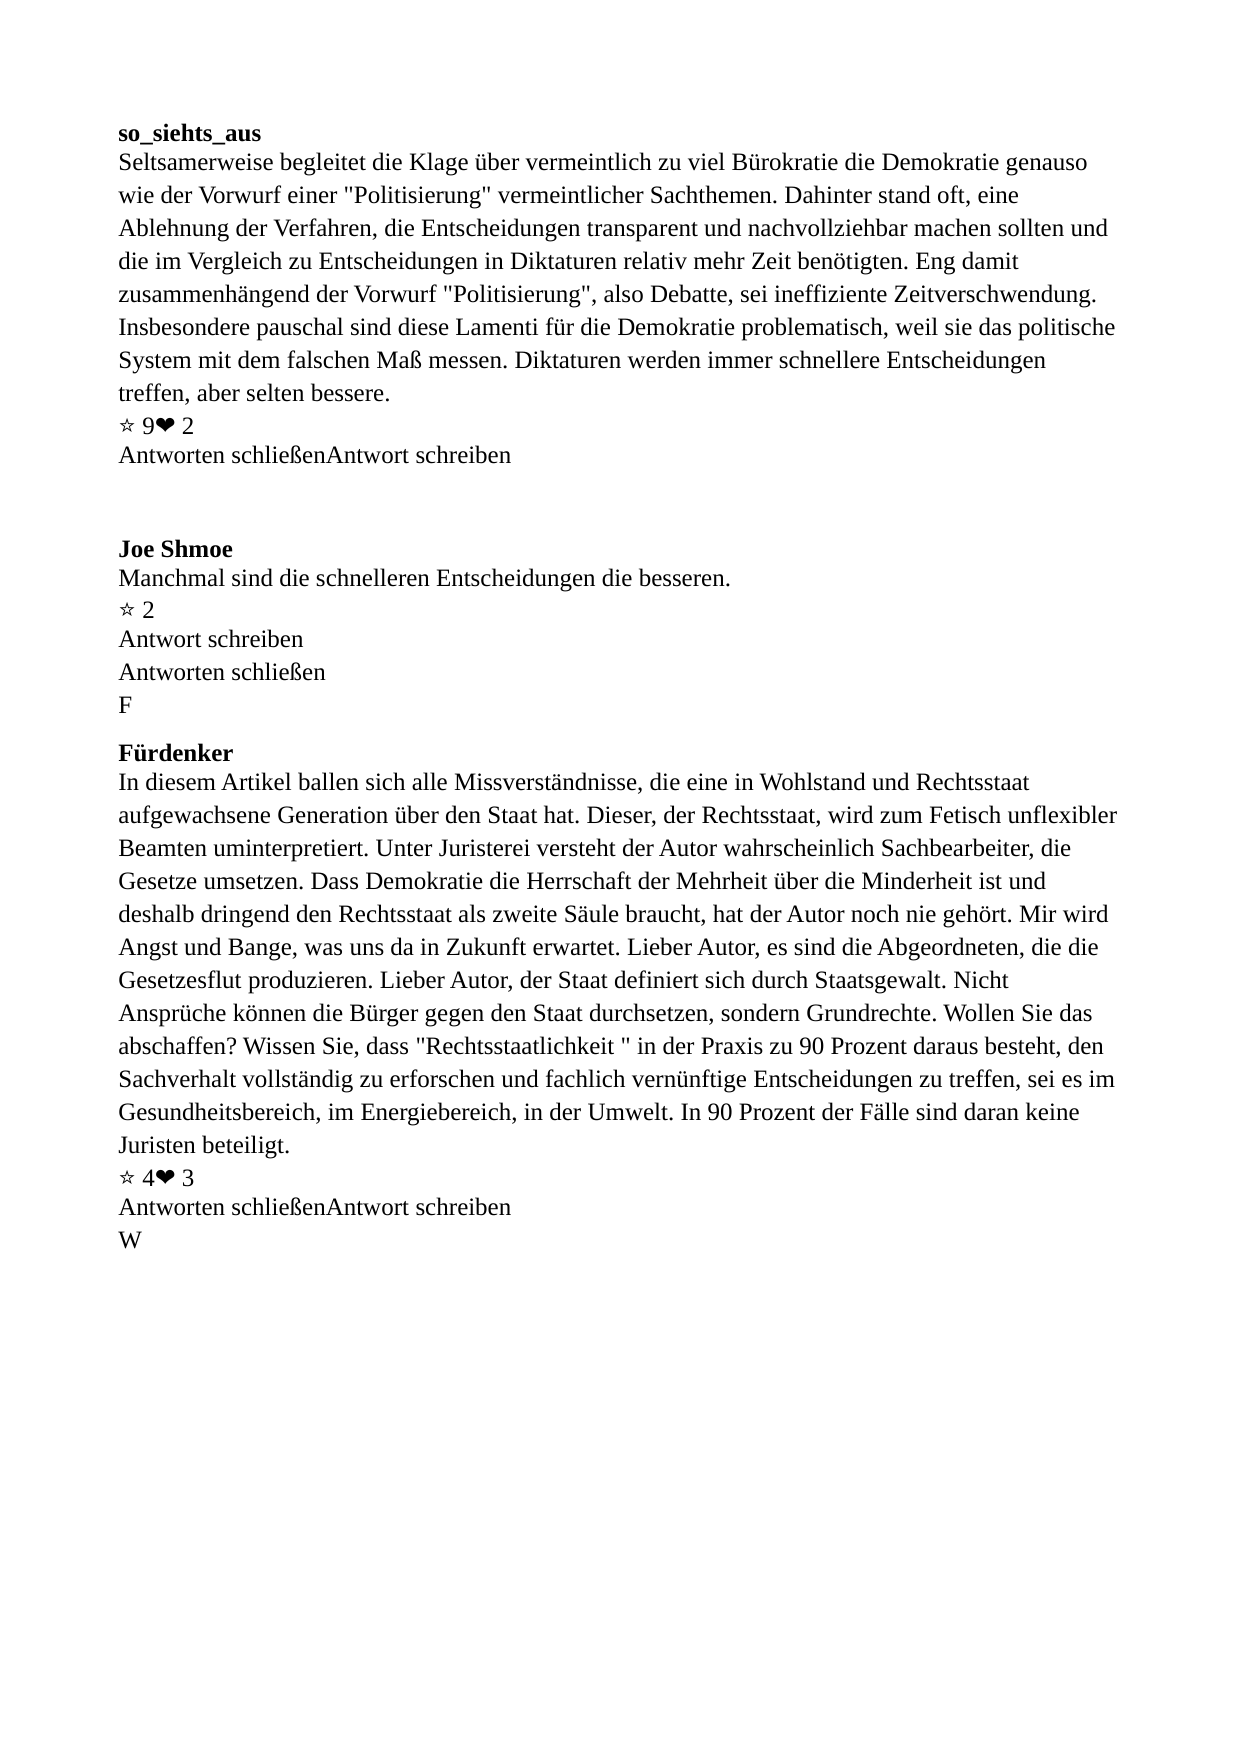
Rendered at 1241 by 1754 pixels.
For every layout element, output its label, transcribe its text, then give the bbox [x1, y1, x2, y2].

text ⭐️ 2 [118, 596, 1122, 624]
text Antworten schließenAntwort schreiben [118, 1192, 1122, 1221]
text Antworten schließenAntwort schreiben [118, 440, 1122, 468]
text Manchmal sind die schnelleren Entscheidungen die besseren. [118, 563, 1122, 591]
text F [118, 690, 1122, 719]
text W [118, 1225, 1122, 1253]
text ⭐️ 9❤️ 2 [118, 411, 1122, 440]
subtitle Fürdenker [118, 738, 1122, 767]
text Seltsamerweise begleitet die Klage über vermeintlich zu viel Bürokratie die Demokratie genauso wie der Vorwurf einer "Politisierung" vermeintlicher Sachthemen. Dahinter stand oft, eine Ablehnung der Verfahren, die Entscheidungen transparent und nachvollziehbar machen sollten und die im Vergleich zu Entscheidungen in Diktaturen relativ mehr Zeit benötigten. Eng damit zusammenhängend der Vorwurf "Politisierung", also Debatte, sei ineffiziente Zeitverschwendung. Insbesondere pauschal sind diese Lamenti für die Demokratie problematisch, weil sie das politische System mit dem falschen Maß messen. Diktaturen werden immer schnellere Entscheidungen treffen, aber selten bessere. [118, 147, 1122, 407]
text Antworten schließen [118, 657, 1122, 686]
text ⭐️ 4❤️ 3 [118, 1163, 1122, 1192]
text Antwort schreiben [118, 624, 1122, 653]
subtitle Joe Shmoe [118, 534, 1122, 563]
subtitle so_siehts_aus [118, 118, 1122, 147]
text In diesem Artikel ballen sich alle Missverständnisse, die eine in Wohlstand und Rechtsstaat aufgewachsene Generation über den Staat hat. Dieser, der Rechtsstaat, wird zum Fetisch unflexibler Beamten uminterpretiert. Unter Juristerei versteht der Autor wahrscheinlich Sachbearbeiter, die Gesetze umsetzen. Dass Demokratie die Herrschaft der Mehrheit über die Minderheit ist und deshalb dringend den Rechtsstaat als zweite Säule braucht, hat der Autor noch nie gehört. Mir wird Angst und Bange, was uns da in Zukunft erwartet. Lieber Autor, es sind die Abgeordneten, die die Gesetzesflut produzieren. Lieber Autor, der Staat definiert sich durch Staatsgewalt. Nicht Ansprüche können die Bürger gegen den Staat durchsetzen, sondern Grundrechte. Wollen Sie das abschaffen? Wissen Sie, dass "Rechtsstaatlichkeit " in der Praxis zu 90 Prozent daraus besteht, den Sachverhalt vollständig zu erforschen und fachlich vernünftige Entscheidungen zu treffen, sei es im Gesundheitsbereich, im Energiebereich, in der Umwelt. In 90 Prozent der Fälle sind daran keine Juristen beteiligt. [118, 767, 1122, 1159]
